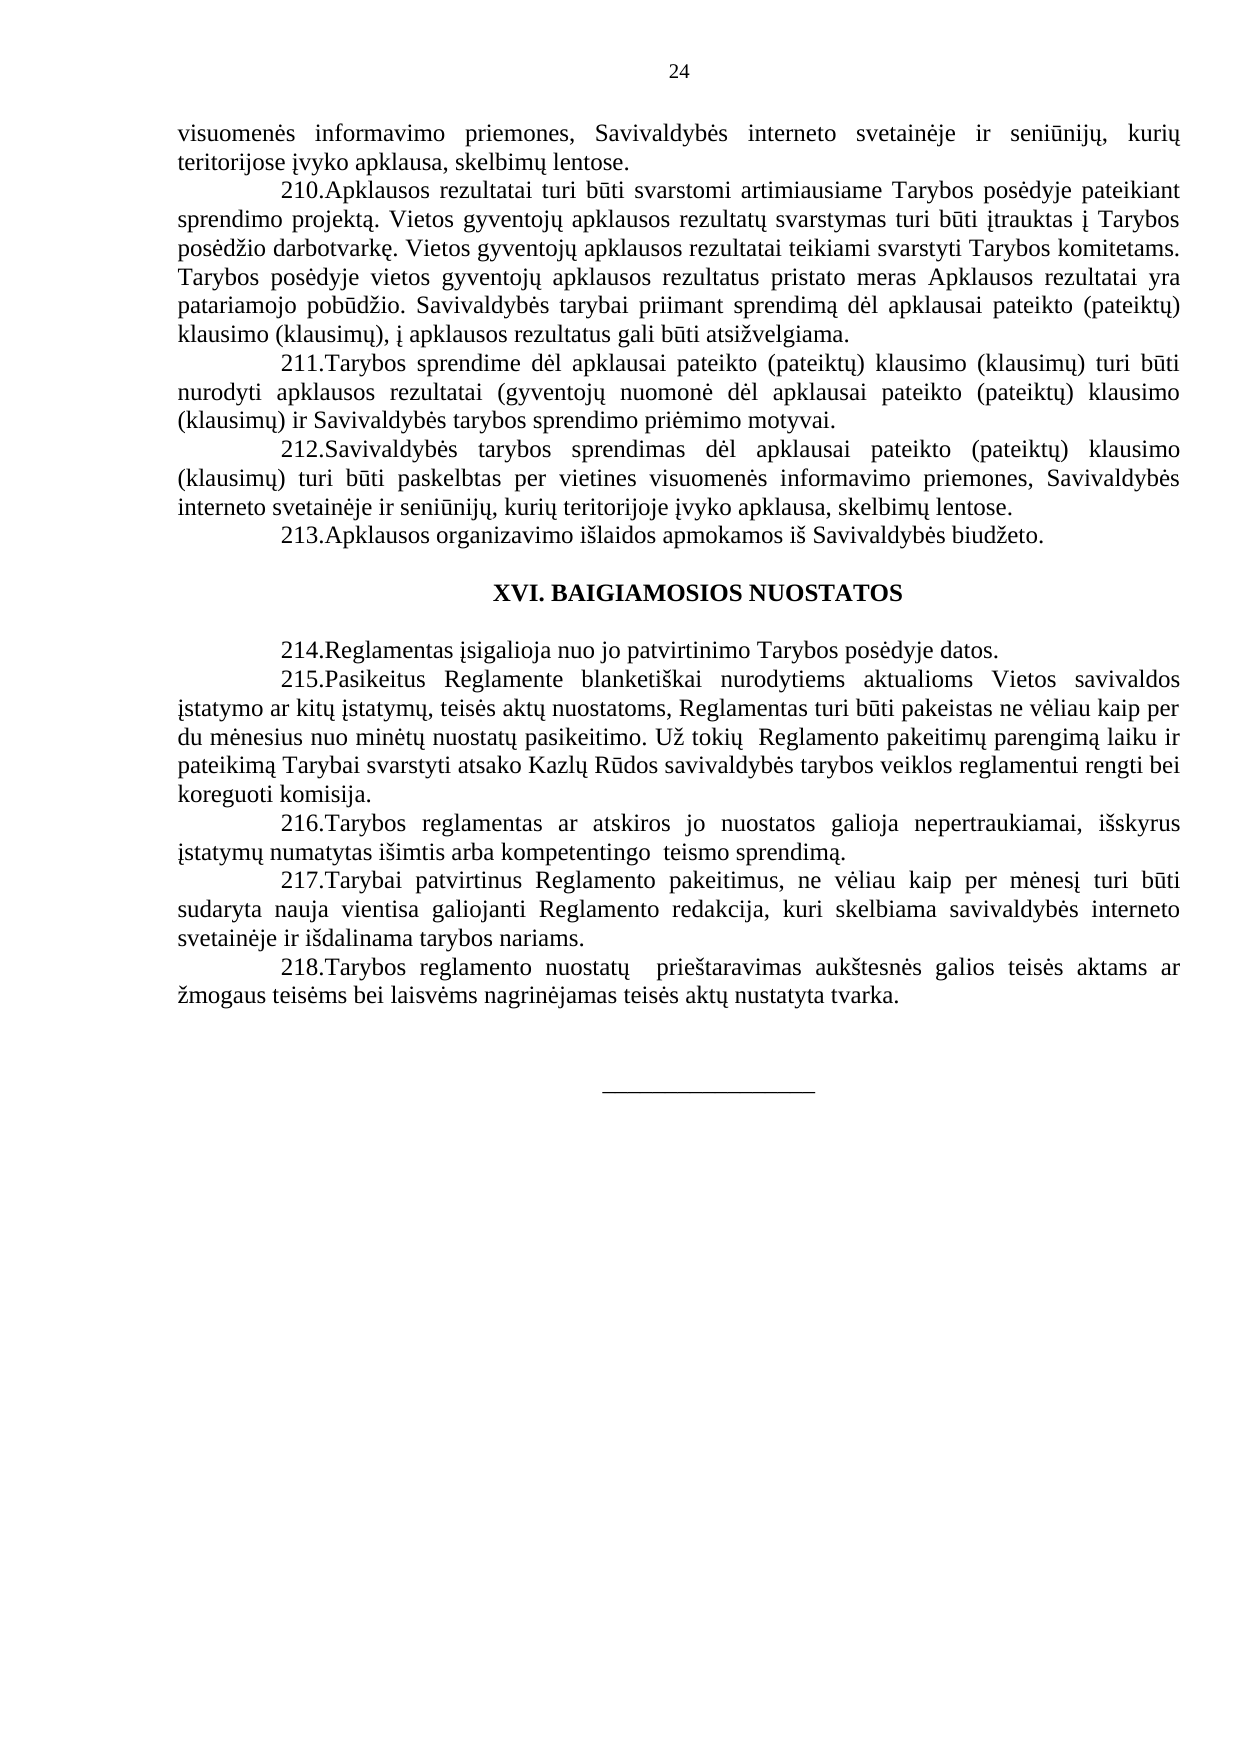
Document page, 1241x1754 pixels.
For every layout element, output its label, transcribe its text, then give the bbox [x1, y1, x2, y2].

text XVI. BAIGIAMOSIOS NUOSTATOS [215, 578, 1181, 607]
text 216.Tarybos reglamentas ar atskiros jo nuostatos galioja nepertraukiamai, išskyrus įstatymų numatytas išimtis arba kompetentingo teismo sprendimą. [177, 808, 1181, 866]
text 212.Savivaldybės tarybos sprendimas dėl apklausai pateikto (pateiktų) klausimo (klausimų) turi būti paskelbtas per vietines visuomenės informavimo priemones, Savivaldybės interneto svetainėje ir seniūnijų, kurių teritorijoje įvyko apklausa, skelbimų lentose. [177, 434, 1181, 521]
text 218.Tarybos reglamento nuostatų prieštaravimas aukštesnės galios teisės aktams ar žmogaus teisėms bei laisvėms nagrinėjamas teisės aktų nustatyta tvarka. [177, 952, 1181, 1009]
text 210.Apklausos rezultatai turi būti svarstomi artimiausiame Tarybos posėdyje pateikiant sprendimo projektą. Vietos gyventojų apklausos rezultatų svarstymas turi būti įtrauktas į Tarybos posėdžio darbotvarkę. Vietos gyventojų apklausos rezultatai teikiami svarstyti Tarybos komitetams. Tarybos posėdyje vietos gyventojų apklausos rezultatus pristato meras Apklausos rezultatai yra patariamojo pobūdžio. Savivaldybės tarybai priimant sprendimą dėl apklausai pateikto (pateiktų) klausimo (klausimų), į apklausos rezultatus gali būti atsižvelgiama. [177, 176, 1181, 348]
text 215.Pasikeitus Reglamente blanketiškai nurodytiems aktualioms Vietos savivaldos įstatymo ar kitų įstatymų, teisės aktų nuostatoms, Reglamentas turi būti pakeistas ne vėliau kaip per du mėnesius nuo minėtų nuostatų pasikeitimo. Už tokių Reglamento pakeitimų parengimą laiku ir pateikimą Tarybai svarstyti atsako Kazlų Rūdos savivaldybės tarybos veiklos reglamentui rengti bei koreguoti komisija. [177, 664, 1181, 808]
text visuomenės informavimo priemones, Savivaldybės interneto svetainėje ir seniūnijų, kurių teritorijose įvyko apklausa, skelbimų lentose. [177, 118, 1181, 176]
text 214.Reglamentas įsigalioja nuo jo patvirtinimo Tarybos posėdyje datos. [177, 636, 1181, 664]
text 211.Tarybos sprendime dėl apklausai pateikto (pateiktų) klausimo (klausimų) turi būti nurodyti apklausos rezultatai (gyventojų nuomonė dėl apklausai pateikto (pateiktų) klausimo (klausimų) ir Savivaldybės tarybos sprendimo priėmimo motyvai. [177, 348, 1181, 434]
text 217.Tarybai patvirtinus Reglamento pakeitimus, ne vėliau kaip per mėnesį turi būti sudaryta nauja vientisa galiojanti Reglamento redakcija, kuri skelbiama savivaldybės interneto svetainėje ir išdalinama tarybos nariams. [177, 866, 1181, 952]
text _________________ [236, 1067, 1181, 1096]
text 213.Apklausos organizavimo išlaidos apmokamos iš Savivaldybės biudžeto. [177, 521, 1181, 549]
